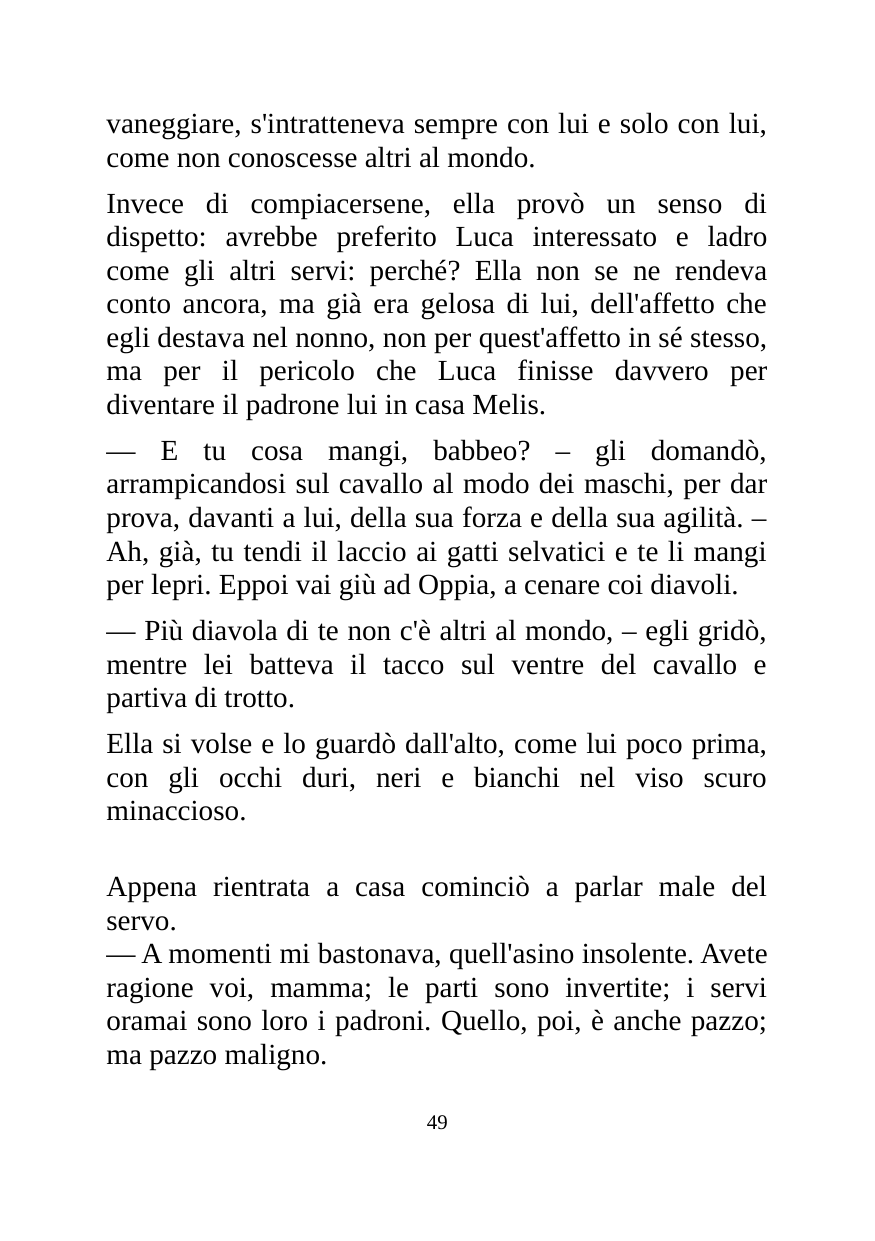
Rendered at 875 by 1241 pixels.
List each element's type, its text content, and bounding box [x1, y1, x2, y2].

text Invece di compiacersene, ella provò un senso di dispetto: avrebbe preferito Luca interessato e ladro come gli altri servi: perché? Ella non se ne rendeva conto ancora, ma già era gelosa di lui, dell'affetto che egli destava nel nonno, non per quest'affetto in sé stesso, ma per il pericolo che Luca finisse davvero per diventare il padrone lui in casa Melis. [106, 186, 768, 421]
text — A momenti mi bastonava, quell'asino insolente. Avete ragione voi, mamma; le parti sono invertite; i servi oramai sono loro i padroni. Quello, poi, è anche pazzo; ma pazzo maligno. [106, 936, 768, 1070]
text — E tu cosa mangi, babbeo? – gli domandò, arrampicandosi sul cavallo al modo dei maschi, per dar prova, davanti a lui, della sua forza e della sua agilità. – Ah, già, tu tendi il laccio ai gatti selvatici e te li mangi per lepri. Eppoi vai giù ad Oppia, a cenare coi diavoli. [106, 433, 768, 601]
text Ella si volse e lo guardò dall'alto, come lui poco prima, con gli occhi duri, neri e bianchi nel viso scuro minaccioso. [106, 726, 768, 827]
text vaneggiare, s'intratteneva sempre con lui e solo con lui, come non conoscesse altri al mondo. [106, 106, 768, 173]
text — Più diavola di te non c'è altri al mondo, – egli gridò, mentre lei batteva il tacco sul ventre del cavallo e partiva di trotto. [106, 613, 768, 714]
text Appena rientrata a casa cominciò a parlar male del servo. [106, 869, 768, 936]
